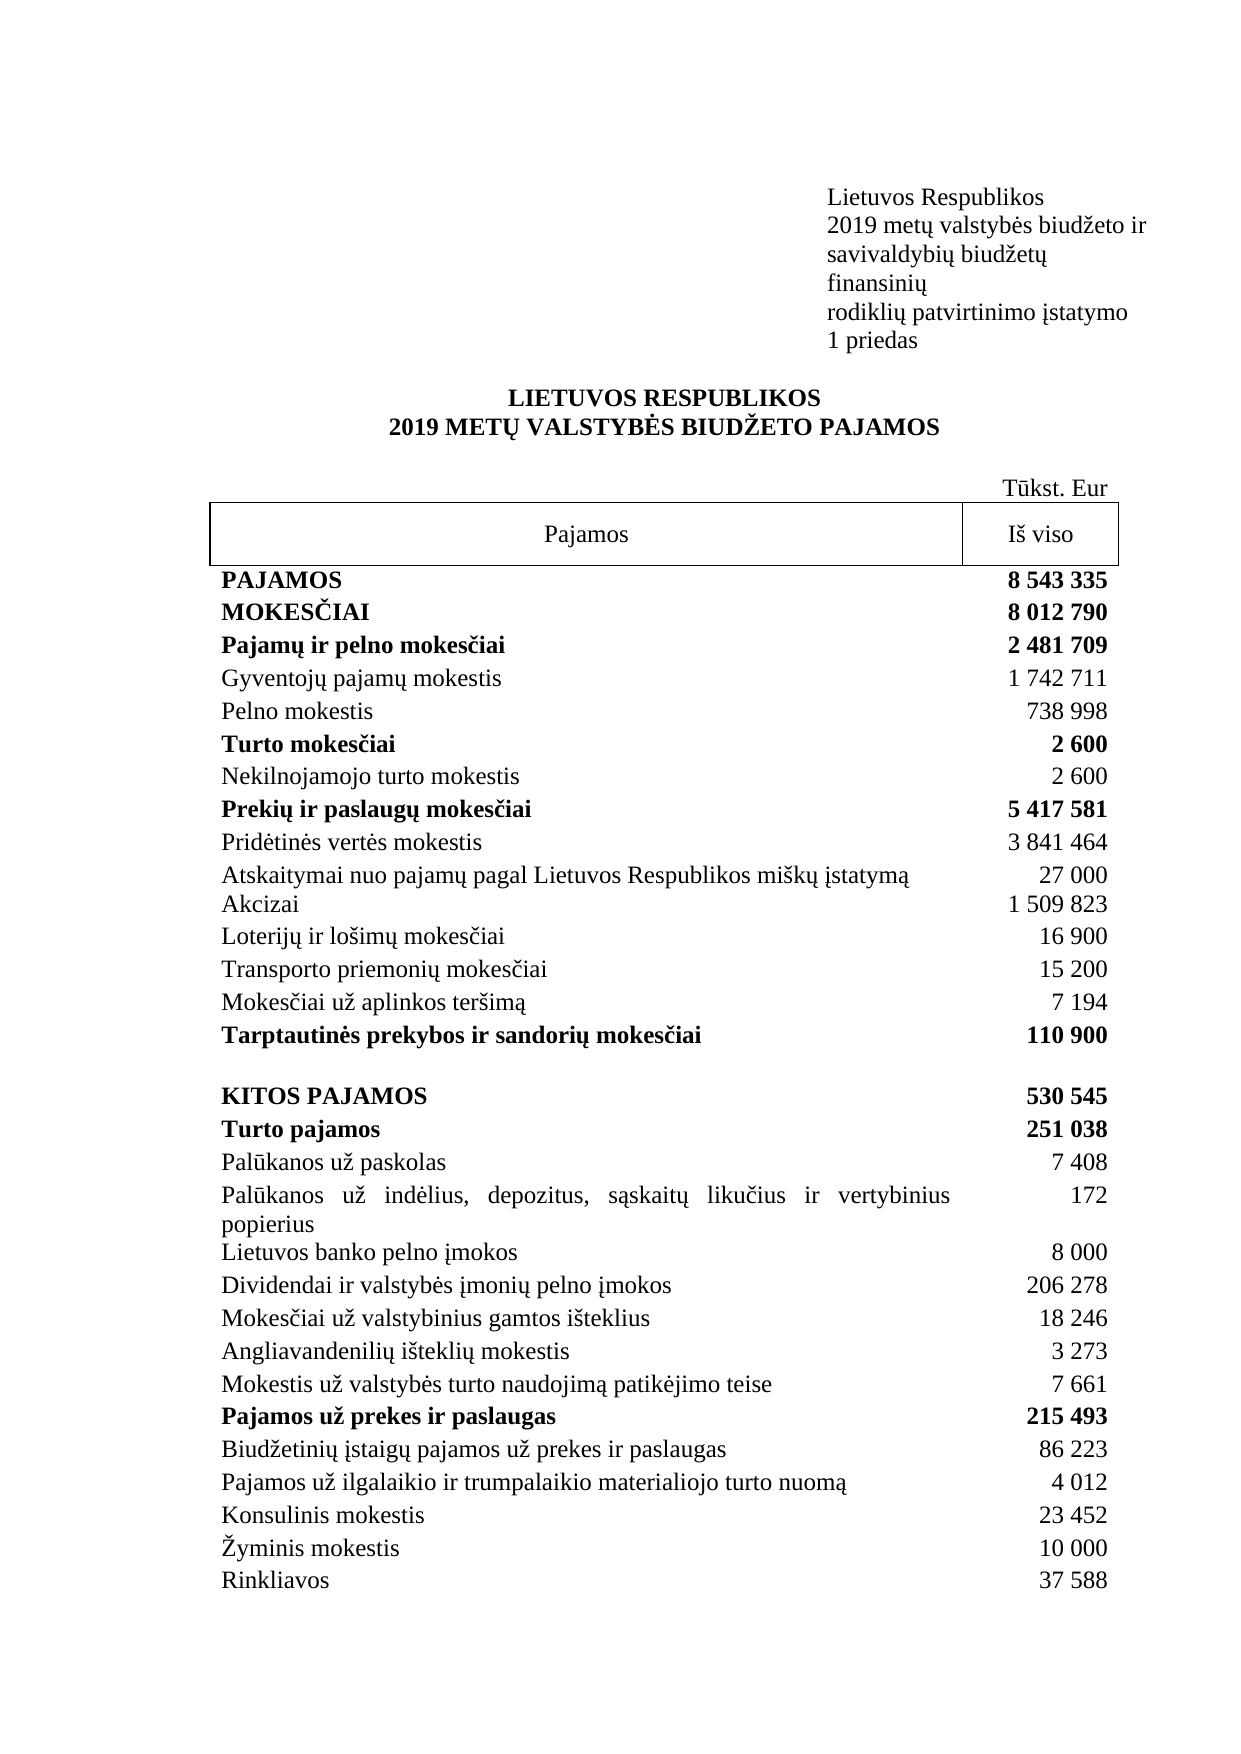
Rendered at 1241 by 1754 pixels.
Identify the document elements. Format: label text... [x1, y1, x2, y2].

table_cell 8 012 790 [963, 598, 1119, 630]
table_cell 5 417 581 [963, 794, 1119, 827]
table_cell Pajamos už prekes ir paslaugas [210, 1401, 962, 1434]
table_cell Iš viso [963, 503, 1118, 564]
table_cell 251 038 [963, 1114, 1119, 1147]
table_cell Palūkanos už indėlius, depozitus, sąskaitų likučius ir vertybinius popierius [210, 1180, 962, 1237]
text 2019 METŲ VALSTYBĖS BIUDŽETO PAJAMOS [177, 412, 1152, 441]
table_cell Turto pajamos [210, 1114, 962, 1147]
table_cell 3 273 [963, 1336, 1119, 1369]
table_cell KITOS PAJAMOS [210, 1081, 962, 1114]
text rodiklių patvirtinimo įstatymo [827, 297, 1152, 326]
table_cell 37 588 [963, 1566, 1119, 1601]
table_cell Pajamos už ilgalaikio ir trumpalaikio materialiojo turto nuomą [210, 1467, 962, 1500]
table_cell [963, 1053, 1119, 1081]
text savivaldybių biudžetų finansinių [827, 239, 1152, 297]
table_cell Tarptautinės prekybos ir sandorių mokesčiai [210, 1020, 962, 1053]
table_cell 3 841 464 [963, 827, 1119, 860]
table_cell Pajamos [211, 503, 962, 564]
table_cell 530 545 [963, 1081, 1119, 1114]
table_cell Biudžetinių įstaigų pajamos už prekes ir paslaugas [210, 1434, 962, 1467]
table_cell 8 000 [963, 1238, 1119, 1270]
table_cell 4 012 [963, 1467, 1119, 1500]
table_cell Dividendai ir valstybės įmonių pelno įmokos [210, 1270, 962, 1303]
table_cell Lietuvos banko pelno įmokos [210, 1238, 962, 1270]
table_cell Transporto priemonių mokesčiai [210, 954, 962, 987]
table_cell 2 600 [963, 729, 1119, 761]
table_cell Nekilnojamojo turto mokestis [210, 761, 962, 794]
table_cell 1 509 823 [963, 889, 1119, 921]
table_cell Prekių ir paslaugų mokesčiai [210, 794, 962, 827]
table_cell 86 223 [963, 1434, 1119, 1467]
table_cell Turto mokesčiai [210, 729, 962, 761]
table_cell 7 661 [963, 1369, 1119, 1401]
table_cell 23 452 [963, 1500, 1119, 1533]
table_cell Mokesčiai už aplinkos teršimą [210, 987, 962, 1020]
table_cell 7 194 [963, 987, 1119, 1020]
table_cell 738 998 [963, 696, 1119, 729]
table_cell PAJAMOS [210, 566, 962, 597]
table_cell 7 408 [963, 1147, 1119, 1180]
table_header [210, 469, 962, 502]
table_cell 1 742 711 [963, 663, 1119, 696]
table_cell Rinkliavos [210, 1566, 962, 1601]
text 2019 metų valstybės biudžeto ir [827, 211, 1152, 239]
table_cell Pridėtinės vertės mokestis [210, 827, 962, 860]
table_cell 27 000 [963, 860, 1119, 889]
table_cell 15 200 [963, 954, 1119, 987]
table_cell Konsulinis mokestis [210, 1500, 962, 1533]
table_cell Pajamų ir pelno mokesčiai [210, 630, 962, 663]
table_cell 16 900 [963, 921, 1119, 954]
table_cell Angliavandenilių išteklių mokestis [210, 1336, 962, 1369]
table_cell 172 [963, 1180, 1119, 1237]
table_cell 2 600 [963, 761, 1119, 794]
table_cell 206 278 [963, 1270, 1119, 1303]
table_cell MOKESČIAI [210, 598, 962, 630]
table_cell 215 493 [963, 1401, 1119, 1434]
text LIETUVOS RESPUBLIKOS [177, 383, 1152, 412]
text 1 priedas [827, 326, 1152, 354]
table_cell Akcizai [210, 889, 962, 921]
table_cell 18 246 [963, 1303, 1119, 1336]
table_cell 10 000 [963, 1533, 1119, 1566]
table_cell Pelno mokestis [210, 696, 962, 729]
table_cell Atskaitymai nuo pajamų pagal Lietuvos Respublikos miškų įstatymą [210, 860, 962, 889]
table_cell [210, 1053, 962, 1081]
table_header Tūkst. Eur [963, 469, 1119, 502]
text Lietuvos Respublikos [827, 182, 1152, 211]
table_cell Žyminis mokestis [210, 1533, 962, 1566]
table_cell Gyventojų pajamų mokestis [210, 663, 962, 696]
table_cell Mokestis už valstybės turto naudojimą patikėjimo teise [210, 1369, 962, 1401]
table_cell 8 543 335 [963, 566, 1119, 597]
table_cell Loterijų ir lošimų mokesčiai [210, 921, 962, 954]
table_cell 2 481 709 [963, 630, 1119, 663]
table_cell Mokesčiai už valstybinius gamtos išteklius [210, 1303, 962, 1336]
table_cell Palūkanos už paskolas [210, 1147, 962, 1180]
table_cell 110 900 [963, 1020, 1119, 1053]
